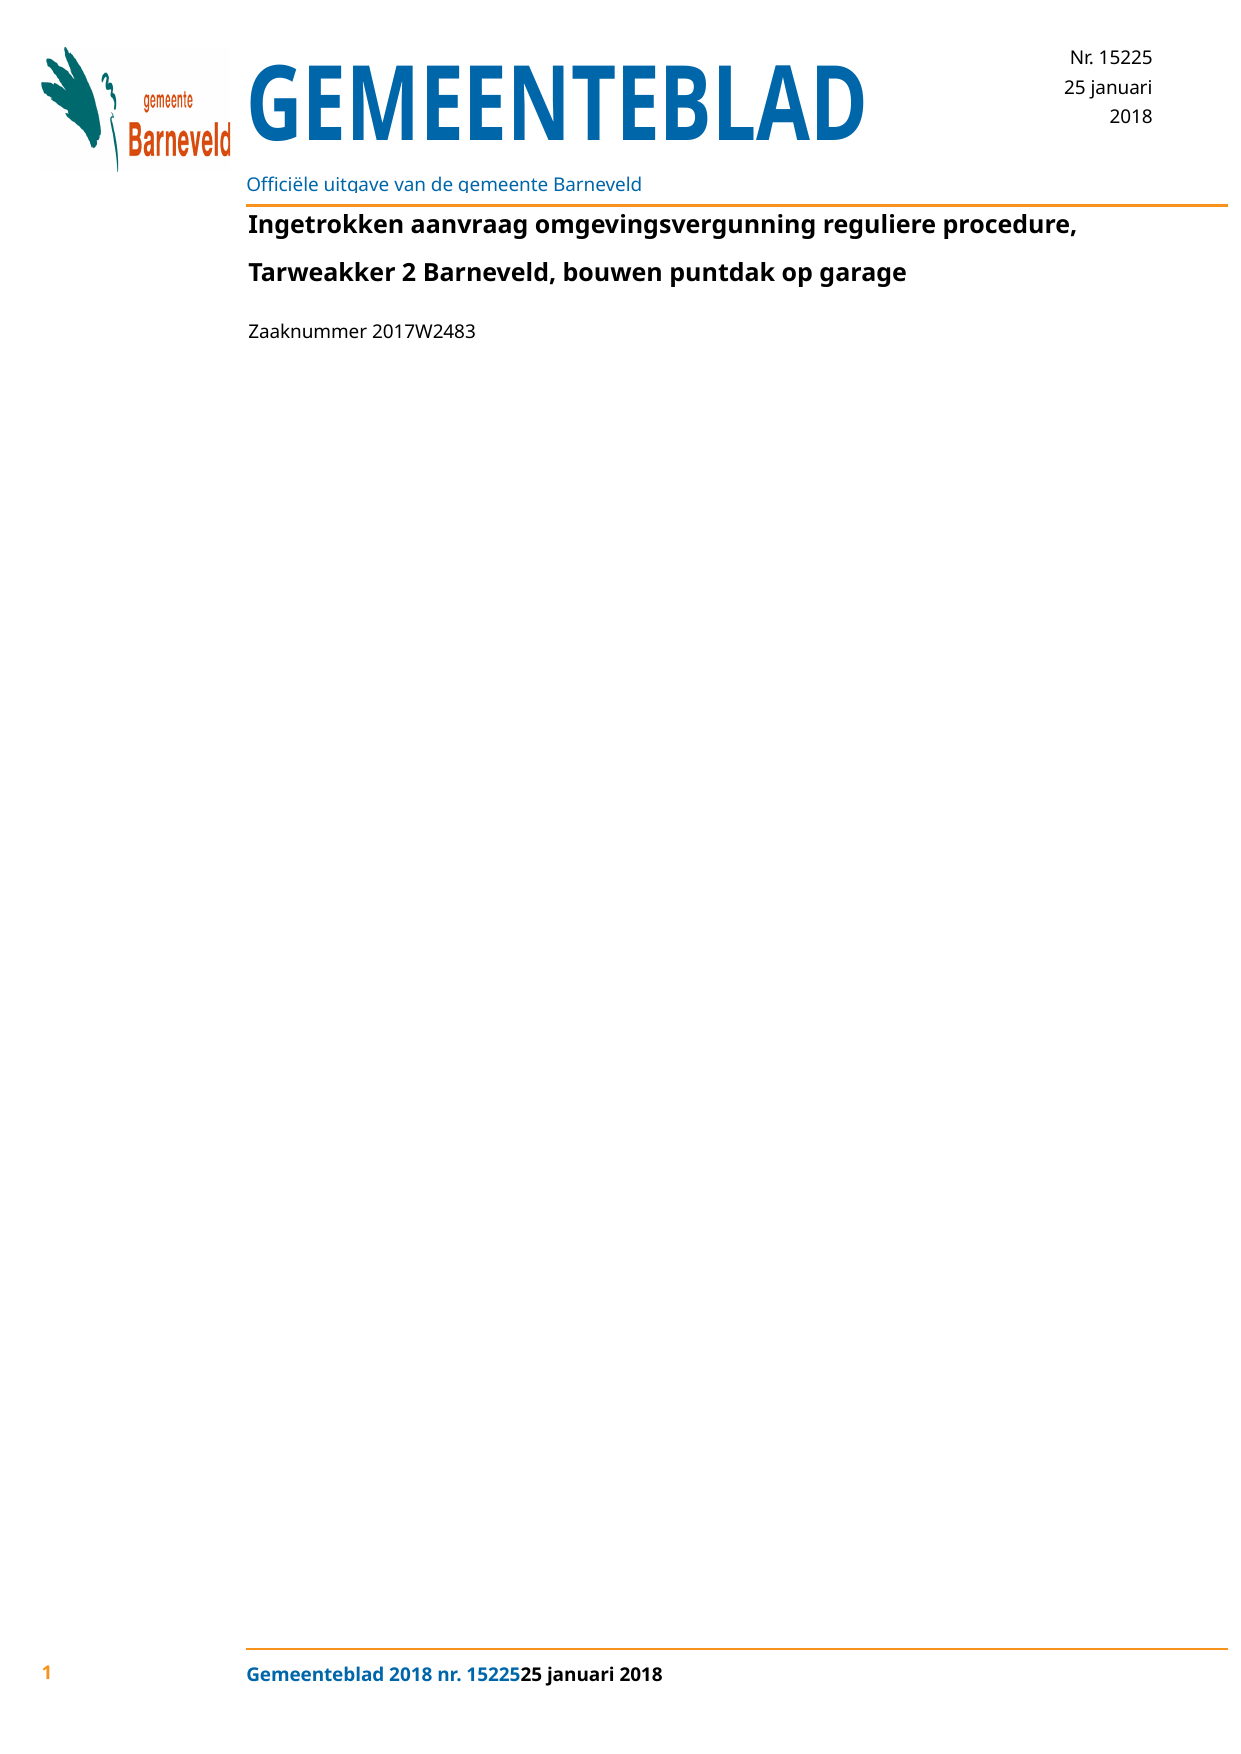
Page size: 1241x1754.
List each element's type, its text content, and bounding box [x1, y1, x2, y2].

text Ingetrokken aanvraag omgevingsvergunning reguliere procedure, Tarweakker 2 Barneveld, bouwen puntdak op garage [248, 207, 1152, 288]
picture [41, 47, 231, 172]
text Zaaknummer 2017W2483 [248, 318, 1152, 344]
